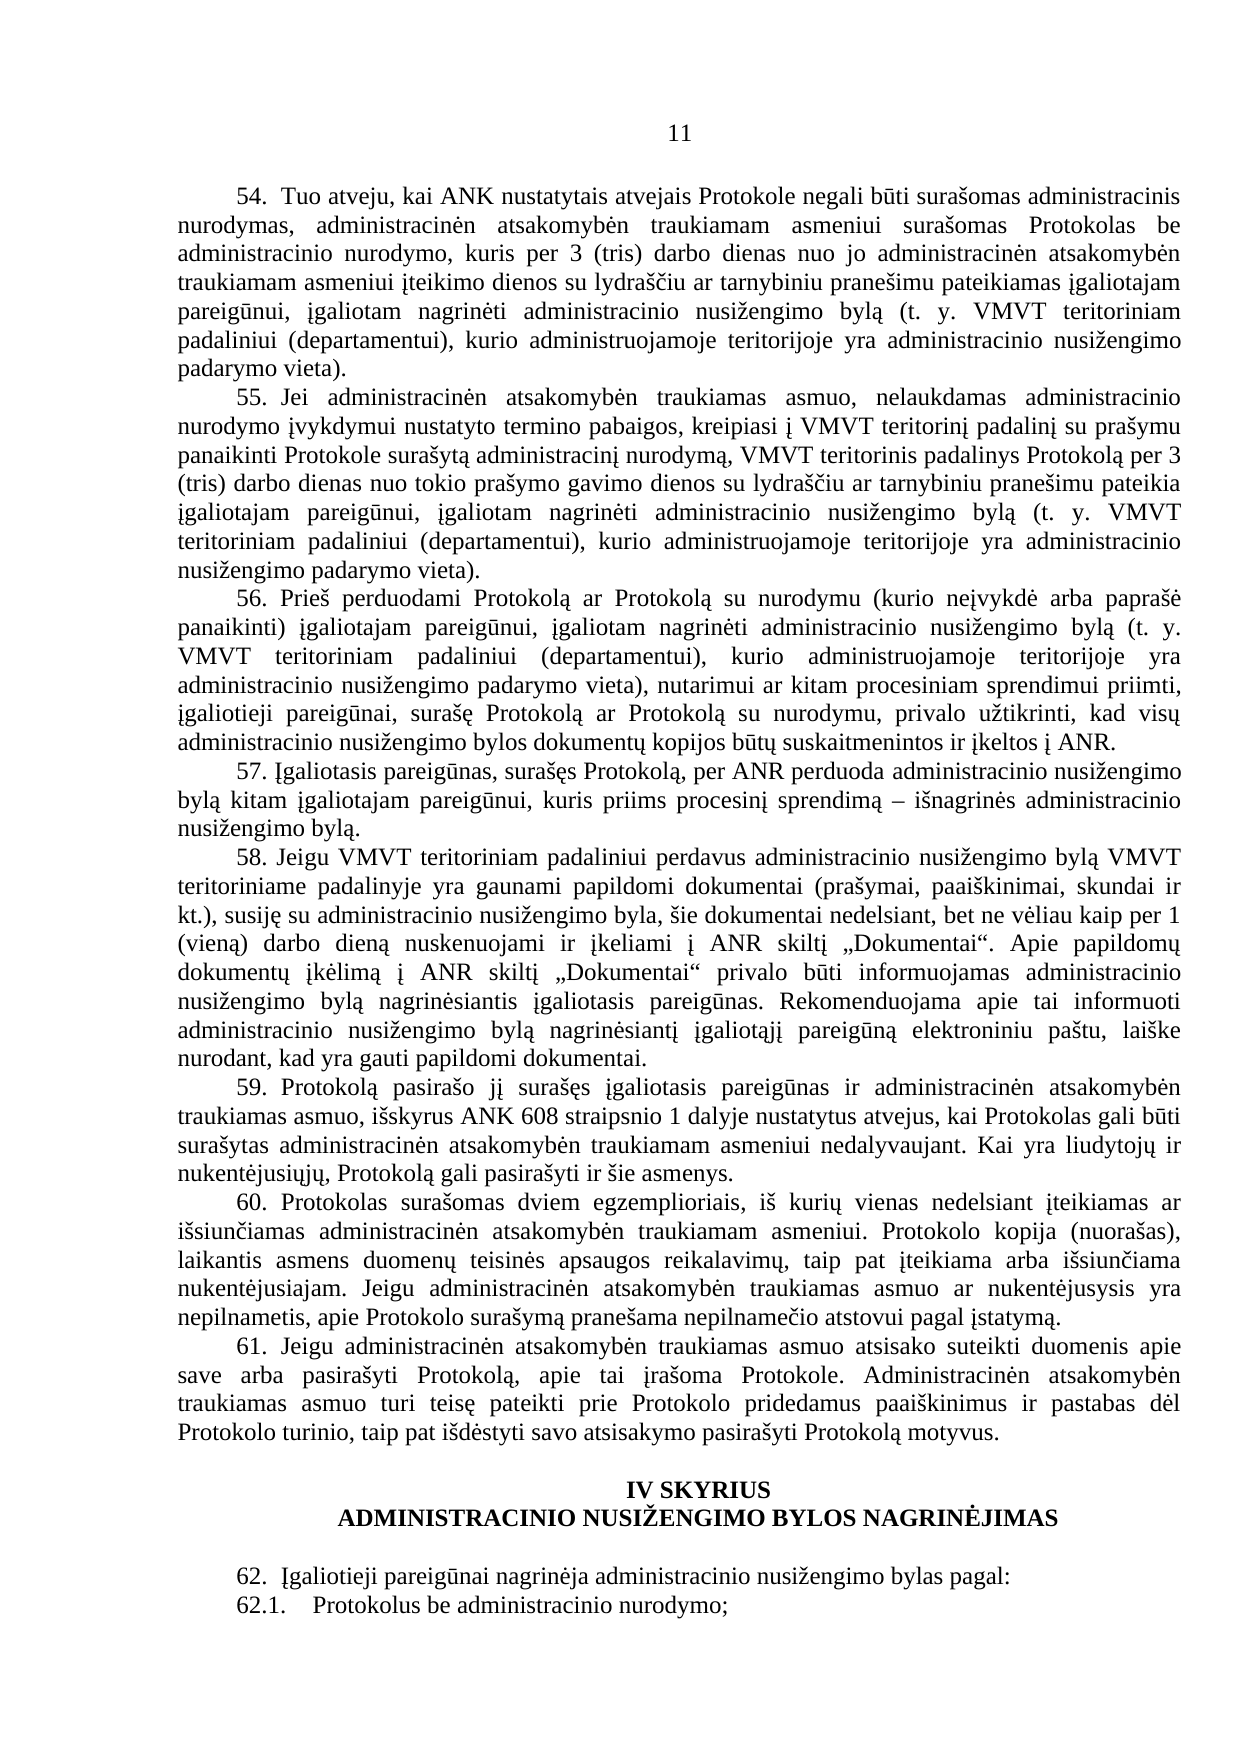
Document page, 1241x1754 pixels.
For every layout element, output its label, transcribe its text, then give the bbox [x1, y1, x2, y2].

text 59. Protokolą pasirašo jį surašęs įgaliotasis pareigūnas ir administracinėn atsakomybėn traukiamas asmuo, išskyrus ANK 608 straipsnio 1 dalyje nustatytus atvejus, kai Protokolas gali būti surašytas administracinėn atsakomybėn traukiamam asmeniui nedalyvaujant. Kai yra liudytojų ir nukentėjusiųjų, Protokolą gali pasirašyti ir šie asmenys. [177, 1072, 1182, 1187]
text 61. Jeigu administracinėn atsakomybėn traukiamas asmuo atsisako suteikti duomenis apie save arba pasirašyti Protokolą, apie tai įrašoma Protokole. Administracinėn atsakomybėn traukiamas asmuo turi teisę pateikti prie Protokolo pridedamus paaiškinimus ir pastabas dėl Protokolo turinio, taip pat išdėstyti savo atsisakymo pasirašyti Protokolą motyvus. [177, 1331, 1182, 1446]
text 57. Įgaliotasis pareigūnas, surašęs Protokolą, per ANR perduoda administracinio nusižengimo bylą kitam įgaliotajam pareigūnui, kuris priims procesinį sprendimą – išnagrinės administracinio nusižengimo bylą. [177, 756, 1182, 842]
text 58. Jeigu VMVT teritoriniam padaliniui perdavus administracinio nusižengimo bylą VMVT teritoriniame padalinyje yra gaunami papildomi dokumentai (prašymai, paaiškinimai, skundai ir kt.), susiję su administracinio nusižengimo byla, šie dokumentai nedelsiant, bet ne vėliau kaip per 1 (vieną) darbo dieną nuskenuojami ir įkeliami į ANR skiltį „Dokumentai“. Apie papildomų dokumentų įkėlimą į ANR skiltį „Dokumentai“ privalo būti informuojamas administracinio nusižengimo bylą nagrinėsiantis įgaliotasis pareigūnas. Rekomenduojama apie tai informuoti administracinio nusižengimo bylą nagrinėsiantį įgaliotąjį pareigūną elektroniniu paštu, laiške nurodant, kad yra gauti papildomi dokumentai. [177, 842, 1182, 1072]
text AdministraciniO nusižengimO bylOS nagrinėjimas [215, 1503, 1182, 1532]
text 62.1. Protokolus be administracinio nurodymo; [177, 1590, 1182, 1618]
text 60. Protokolas surašomas dviem egzemplioriais, iš kurių vienas nedelsiant įteikiamas ar išsiunčiamas administracinėn atsakomybėn traukiamam asmeniui. Protokolo kopija (nuorašas), laikantis asmens duomenų teisinės apsaugos reikalavimų, taip pat įteikiama arba išsiunčiama nukentėjusiajam. Jeigu administracinėn atsakomybėn traukiamas asmuo ar nukentėjusysis yra nepilnametis, apie Protokolo surašymą pranešama nepilnamečio atstovui pagal įstatymą. [177, 1187, 1182, 1331]
text 56. Prieš perduodami Protokolą ar Protokolą su nurodymu (kurio neįvykdė arba paprašė panaikinti) įgaliotajam pareigūnui, įgaliotam nagrinėti administracinio nusižengimo bylą (t. y. VMVT teritoriniam padaliniui (departamentui), kurio administruojamoje teritorijoje yra administracinio nusižengimo padarymo vieta), nutarimui ar kitam procesiniam sprendimui priimti, įgaliotieji pareigūnai, surašę Protokolą ar Protokolą su nurodymu, privalo užtikrinti, kad visų administracinio nusižengimo bylos dokumentų kopijos būtų suskaitmenintos ir įkeltos į ANR. [177, 583, 1182, 756]
text 54. Tuo atveju, kai ANK nustatytais atvejais Protokole negali būti surašomas administracinis nurodymas, administracinėn atsakomybėn traukiamam asmeniui surašomas Protokolas be administracinio nurodymo, kuris per 3 (tris) darbo dienas nuo jo administracinėn atsakomybėn traukiamam asmeniui įteikimo dienos su lydraščiu ar tarnybiniu pranešimu pateikiamas įgaliotajam pareigūnui, įgaliotam nagrinėti administracinio nusižengimo bylą (t. y. VMVT teritoriniam padaliniui (departamentui), kurio administruojamoje teritorijoje yra administracinio nusižengimo padarymo vieta). [177, 181, 1182, 382]
text 62. Įgaliotieji pareigūnai nagrinėja administracinio nusižengimo bylas pagal: [177, 1561, 1182, 1590]
text 55. Jei administracinėn atsakomybėn traukiamas asmuo, nelaukdamas administracinio nurodymo įvykdymui nustatyto termino pabaigos, kreipiasi į VMVT teritorinį padalinį su prašymu panaikinti Protokole surašytą administracinį nurodymą, VMVT teritorinis padalinys Protokolą per 3 (tris) darbo dienas nuo tokio prašymo gavimo dienos su lydraščiu ar tarnybiniu pranešimu pateikia įgaliotajam pareigūnui, įgaliotam nagrinėti administracinio nusižengimo bylą (t. y. VMVT teritoriniam padaliniui (departamentui), kurio administruojamoje teritorijoje yra administracinio nusižengimo padarymo vieta). [177, 382, 1182, 583]
subtitle IV Skyrius [215, 1475, 1182, 1503]
